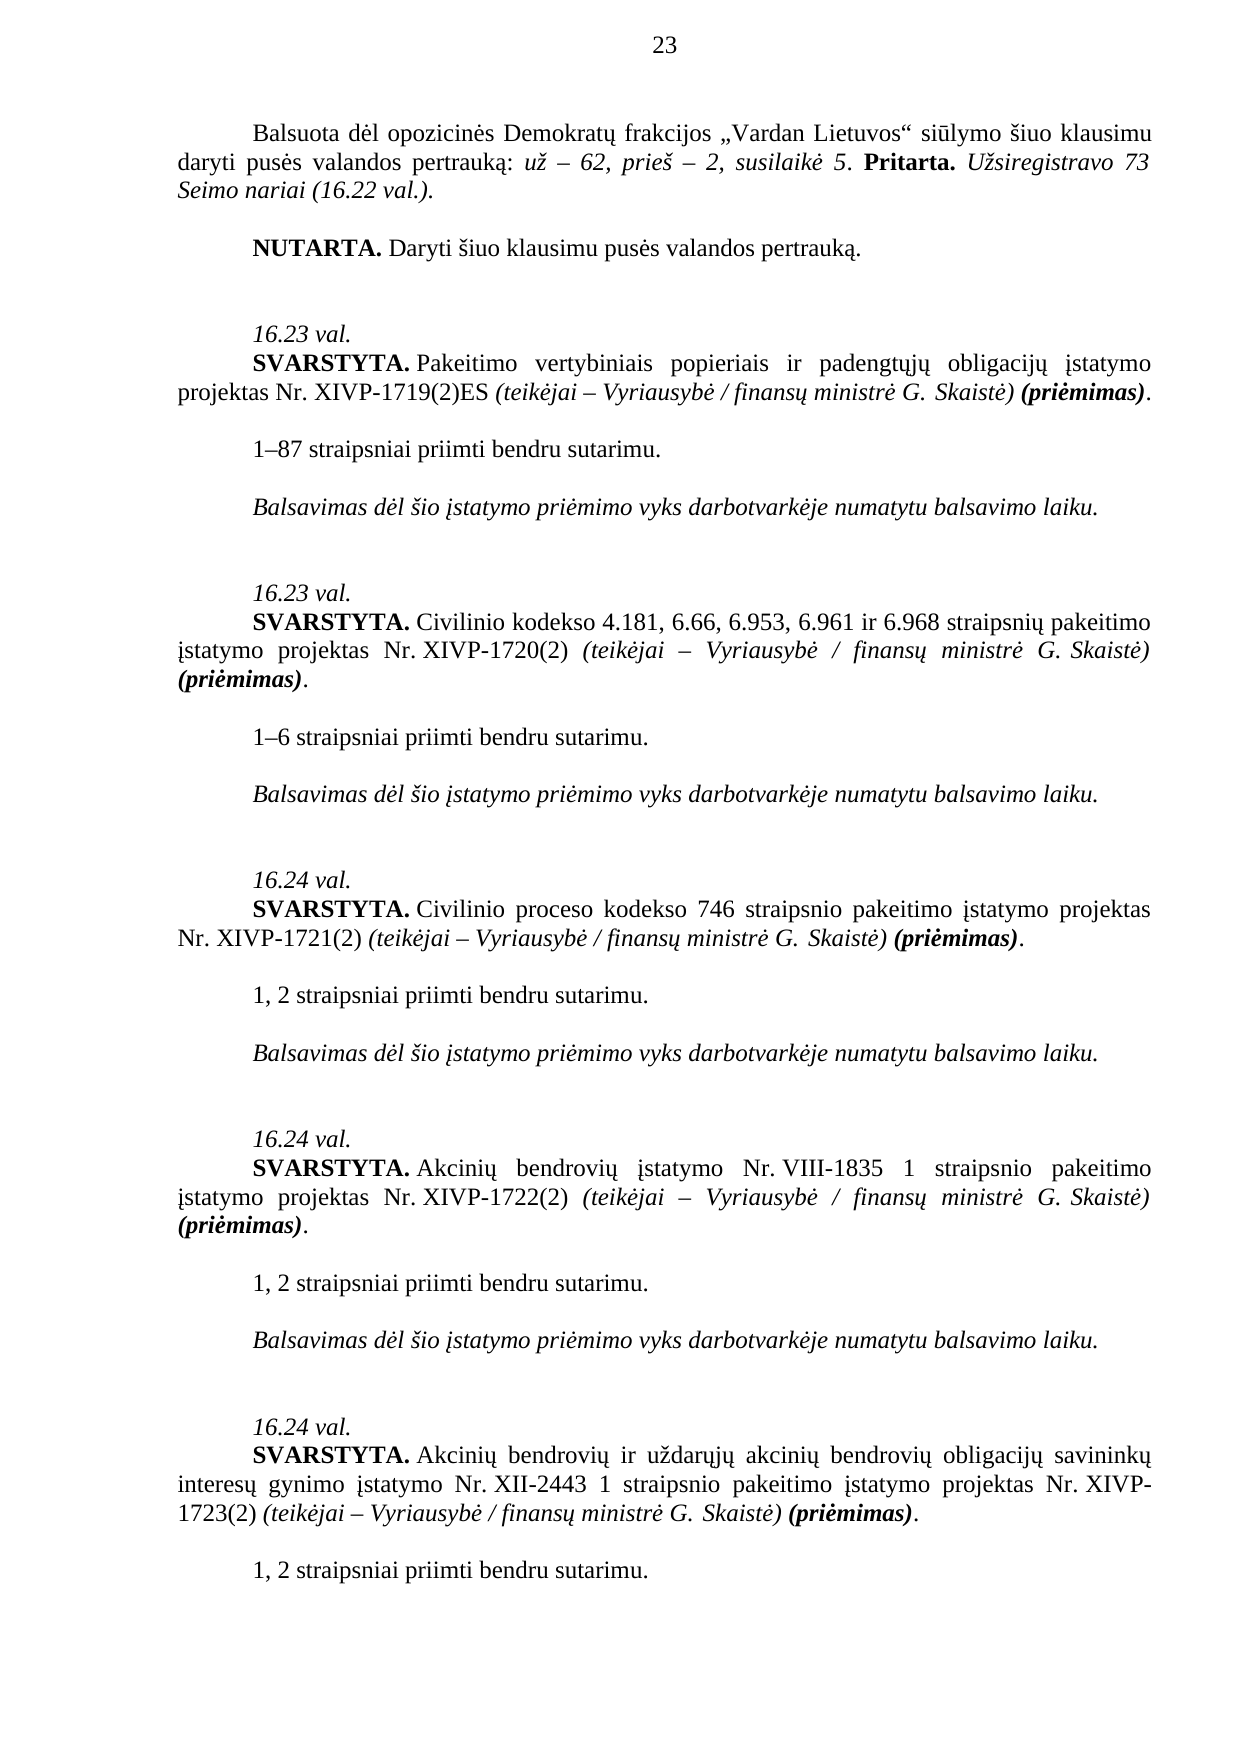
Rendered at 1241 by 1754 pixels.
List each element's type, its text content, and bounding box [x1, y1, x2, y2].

text 16.24 val. [177, 1412, 1152, 1441]
text 1, 2 straipsniai priimti bendru sutarimu. [177, 981, 1152, 1009]
text Balsuota dėl opozicinės Demokratų frakcijos „Vardan Lietuvos“ siūlymo šiuo klausimu daryti pusės valandos pertrauką: už – 62, prieš – 2, susilaikė 5. Pritarta. Užsiregistravo 73 Seimo nariai (16.22 val.). [177, 118, 1152, 204]
text NUTARTA. Daryti šiuo klausimu pusės valandos pertrauką. [177, 233, 1152, 262]
text 16.23 val. [177, 578, 1152, 607]
text Balsavimas dėl šio įstatymo priėmimo vyks darbotvarkėje numatytu balsavimo laiku. [177, 1326, 1152, 1354]
text SVARSTYTA. Akcinių bendrovių įstatymo Nr. VIII-1835 1 straipsnio pakeitimo įstatymo projektas Nr. XIVP-1722(2) (teikėjai – Vyriausybė / finansų ministrė G. Skaistė) (priėmimas). [177, 1153, 1152, 1239]
text 16.23 val. [177, 319, 1152, 348]
text SVARSTYTA. Akcinių bendrovių ir uždarųjų akcinių bendrovių obligacijų savininkų interesų gynimo įstatymo Nr. XII-2443 1 straipsnio pakeitimo įstatymo projektas Nr. XIVP-1723(2) (teikėjai – Vyriausybė / finansų ministrė G. Skaistė) (priėmimas). [177, 1441, 1152, 1527]
text Balsavimas dėl šio įstatymo priėmimo vyks darbotvarkėje numatytu balsavimo laiku. [177, 492, 1152, 521]
text Balsavimas dėl šio įstatymo priėmimo vyks darbotvarkėje numatytu balsavimo laiku. [177, 1038, 1152, 1067]
text 1, 2 straipsniai priimti bendru sutarimu. [177, 1268, 1152, 1297]
text 1–87 straipsniai priimti bendru sutarimu. [177, 434, 1152, 463]
text 1–6 straipsniai priimti bendru sutarimu. [177, 722, 1152, 751]
text SVARSTYTA. Pakeitimo vertybiniais popieriais ir padengtųjų obligacijų įstatymo projektas Nr. XIVP-1719(2)ES (teikėjai – Vyriausybė / finansų ministrė G. Skaistė) (priėmimas). [177, 348, 1152, 406]
text Balsavimas dėl šio įstatymo priėmimo vyks darbotvarkėje numatytu balsavimo laiku. [177, 779, 1152, 808]
text 1, 2 straipsniai priimti bendru sutarimu. [177, 1556, 1152, 1584]
text SVARSTYTA. Civilinio proceso kodekso 746 straipsnio pakeitimo įstatymo projektas Nr. XIVP-1721(2) (teikėjai – Vyriausybė / finansų ministrė G. Skaistė) (priėmimas). [177, 894, 1152, 952]
text SVARSTYTA. Civilinio kodekso 4.181, 6.66, 6.953, 6.961 ir 6.968 straipsnių pakeitimo įstatymo projektas Nr. XIVP-1720(2) (teikėjai – Vyriausybė / finansų ministrė G. Skaistė) (priėmimas). [177, 607, 1152, 693]
text 16.24 val. [177, 866, 1152, 894]
text 16.24 val. [177, 1124, 1152, 1153]
